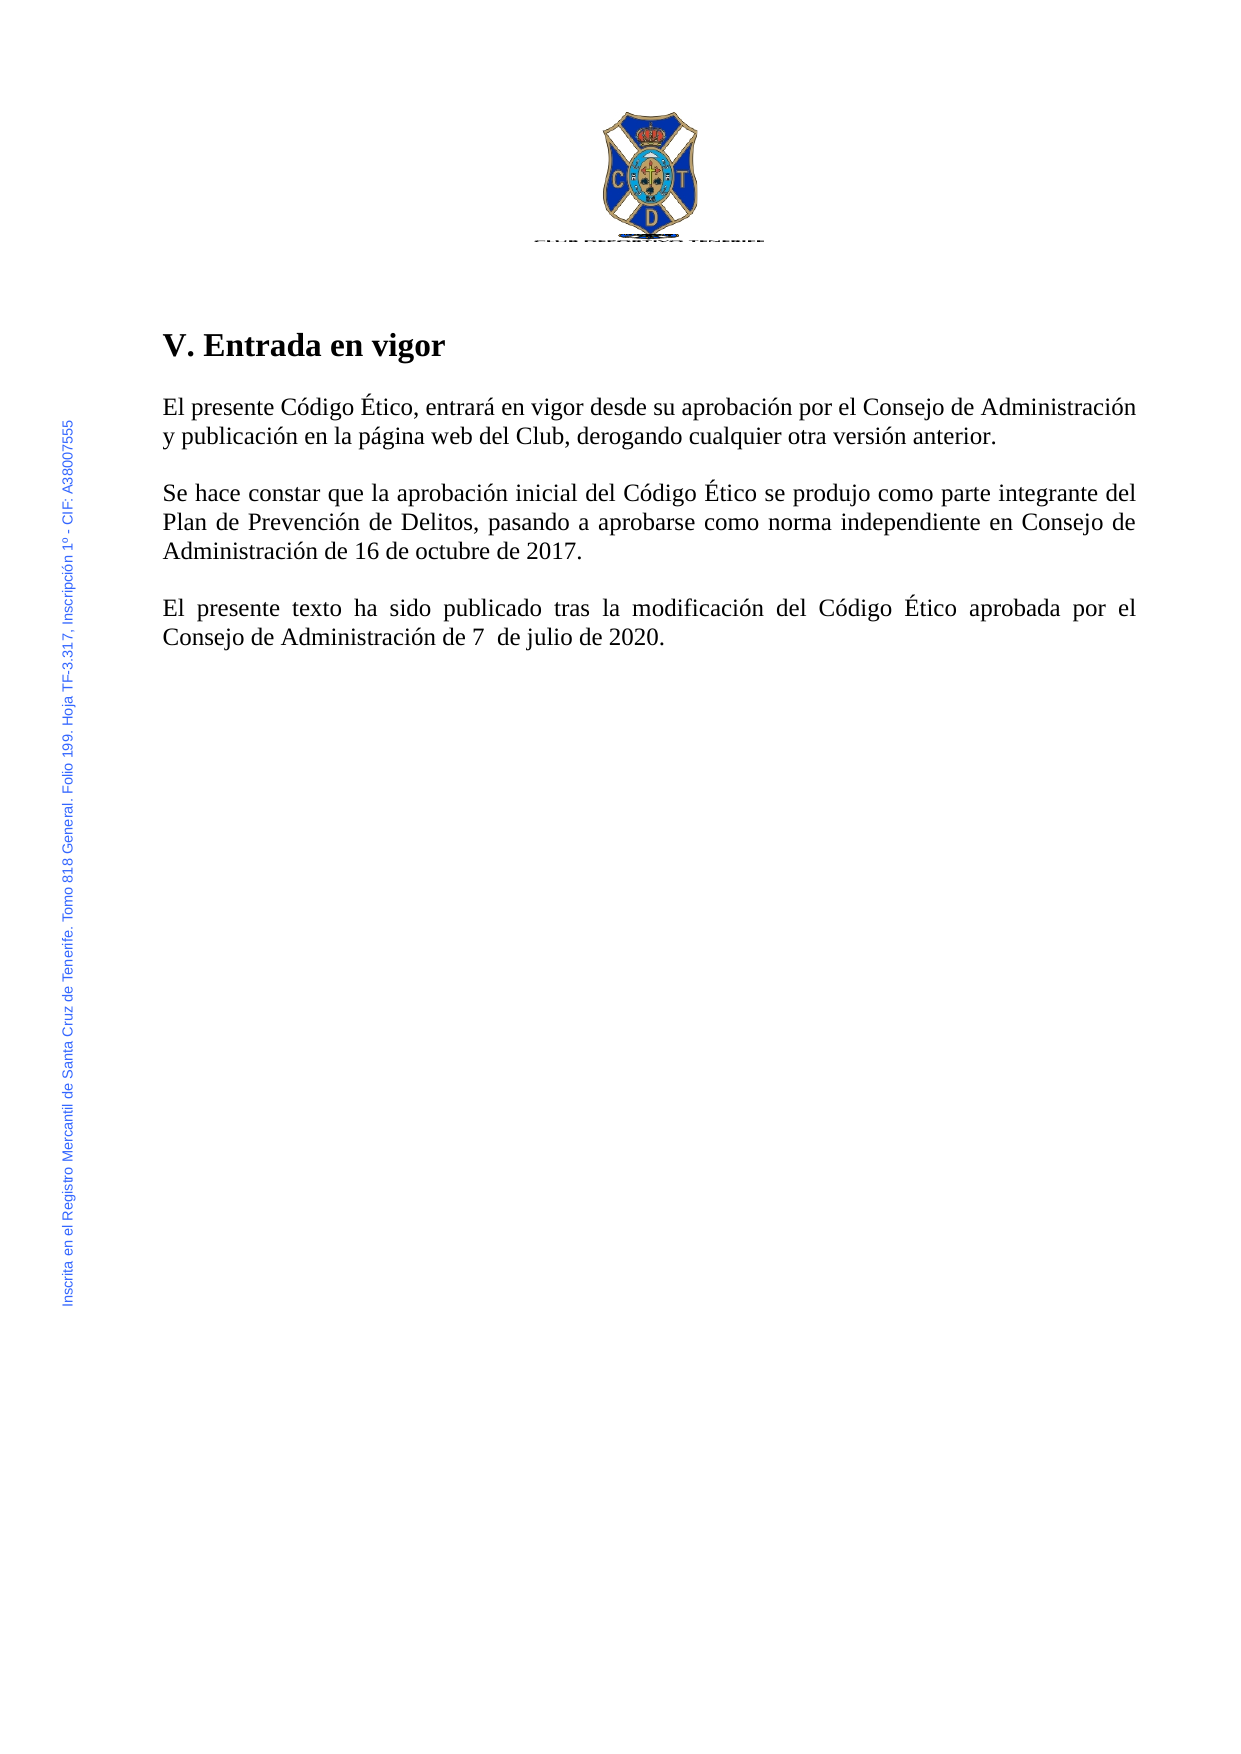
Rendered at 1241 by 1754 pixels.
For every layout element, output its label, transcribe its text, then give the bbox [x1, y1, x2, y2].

text El presente texto ha sido publicado tras la modificación del Código Ético aprobada por el Consejo de Administración de 7 de julio de 2020. [162, 593, 1137, 651]
text Se hace constar que la aprobación inicial del Código Ético se produjo como parte integrante del Plan de Prevención de Delitos, pasando a aprobarse como norma independiente en Consejo de Administración de 16 de octubre de 2017. [162, 478, 1137, 564]
picture [602, 112, 698, 241]
text El presente Código Ético, entrará en vigor desde su aprobación por el Consejo de Administración y publicación en la página web del Club, derogando cualquier otra versión anterior. [162, 392, 1137, 449]
text V. Entrada en vigor [162, 325, 1137, 363]
